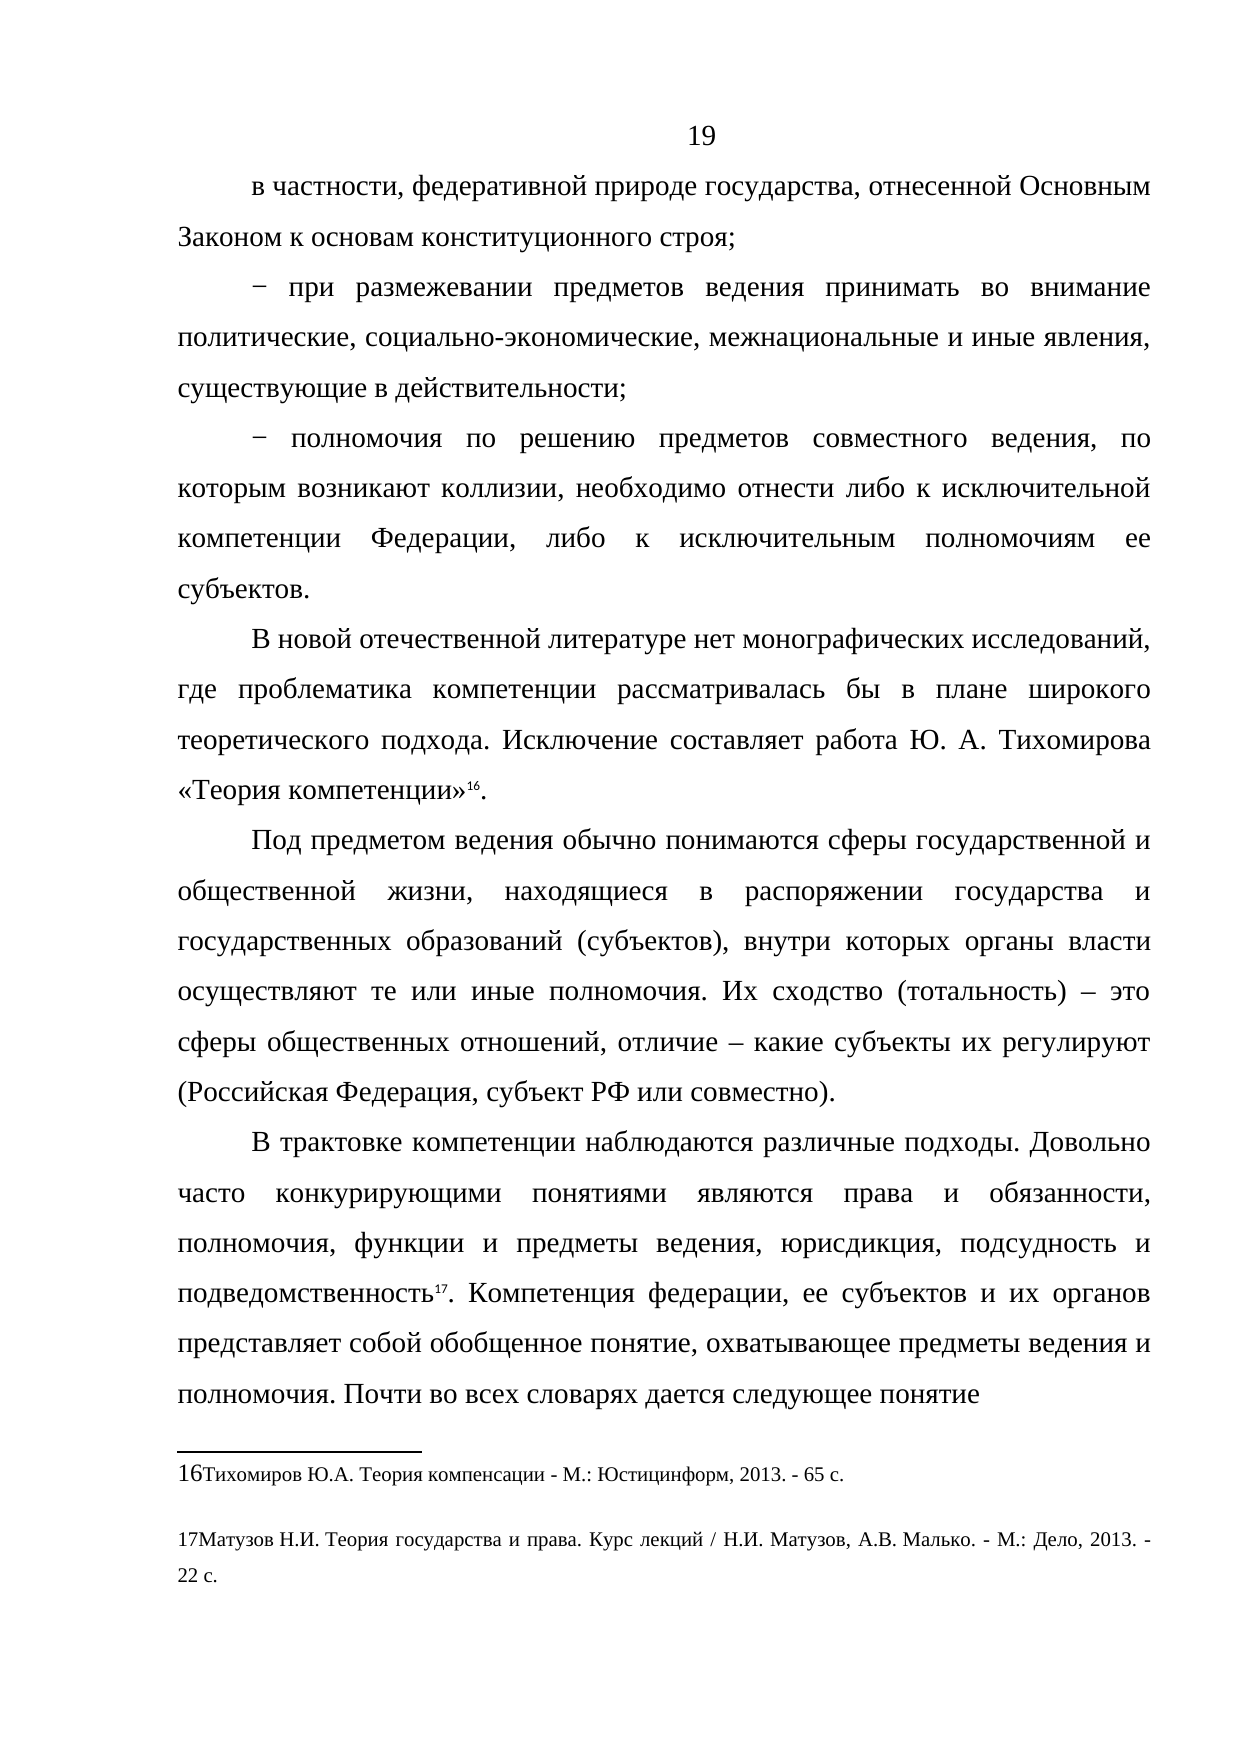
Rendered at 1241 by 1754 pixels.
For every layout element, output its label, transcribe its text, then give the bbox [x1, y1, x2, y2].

text Матузов Н.И. Теория государства и права. Курс лекций / Н.И. Матузов, А.В. Малько. - М.: Дело, 2013. - 22 с. [177, 1527, 1152, 1587]
text В трактовке компетенции наблюдаются различные подходы. Довольно часто конкурирующими понятиями являются права и обязанности, полномочия, функции и предметы ведения, юрисдикция, подсудность и подведомственность. Компетенция федерации, ее субъектов и их органов представляет собой обобщенное понятие, охватывающее предметы ведения и полномочия. Почти во всех словарях дается следующее понятие [177, 1124, 1152, 1409]
text 19 [177, 118, 1152, 152]
text В новой отечественной литературе нет монографических исследований, где проблематика компетенции рассматривалась бы в плане широкого теоретического подхода. Исключение составляет работа Ю. А. Тихомирова «Теория компетенции». [177, 621, 1152, 806]
text Тихомиров Ю.А. Теория компенсации - М.: Юстицинформ, 2013. - 65 с. [177, 1458, 1152, 1487]
text в частности, федеративной природе государства, отнесенной Основным Законом к основам конституционного строя; [177, 168, 1152, 252]
text Под предметом ведения обычно понимаются сферы государственной и общественной жизни, находящиеся в распоряжении государства и государственных образований (субъектов), внутри которых органы власти осуществляют те или иные полномочия. Их сходство (тотальность) – это сферы общественных отношений, отличие – какие субъекты их регулируют (Российская Федерация, субъект РФ или совместно). [177, 822, 1152, 1108]
text − полномочия по решению предметов совместного ведения, по которым возникают коллизии, необходимо отнести либо к исключительной компетенции Федерации, либо к исключительным полномочиям ее субъектов. [177, 420, 1152, 604]
text − при размежевании предметов ведения принимать во внимание политические, социально-экономические, межнациональные и иные явления, существующие в действительности; [177, 269, 1152, 403]
